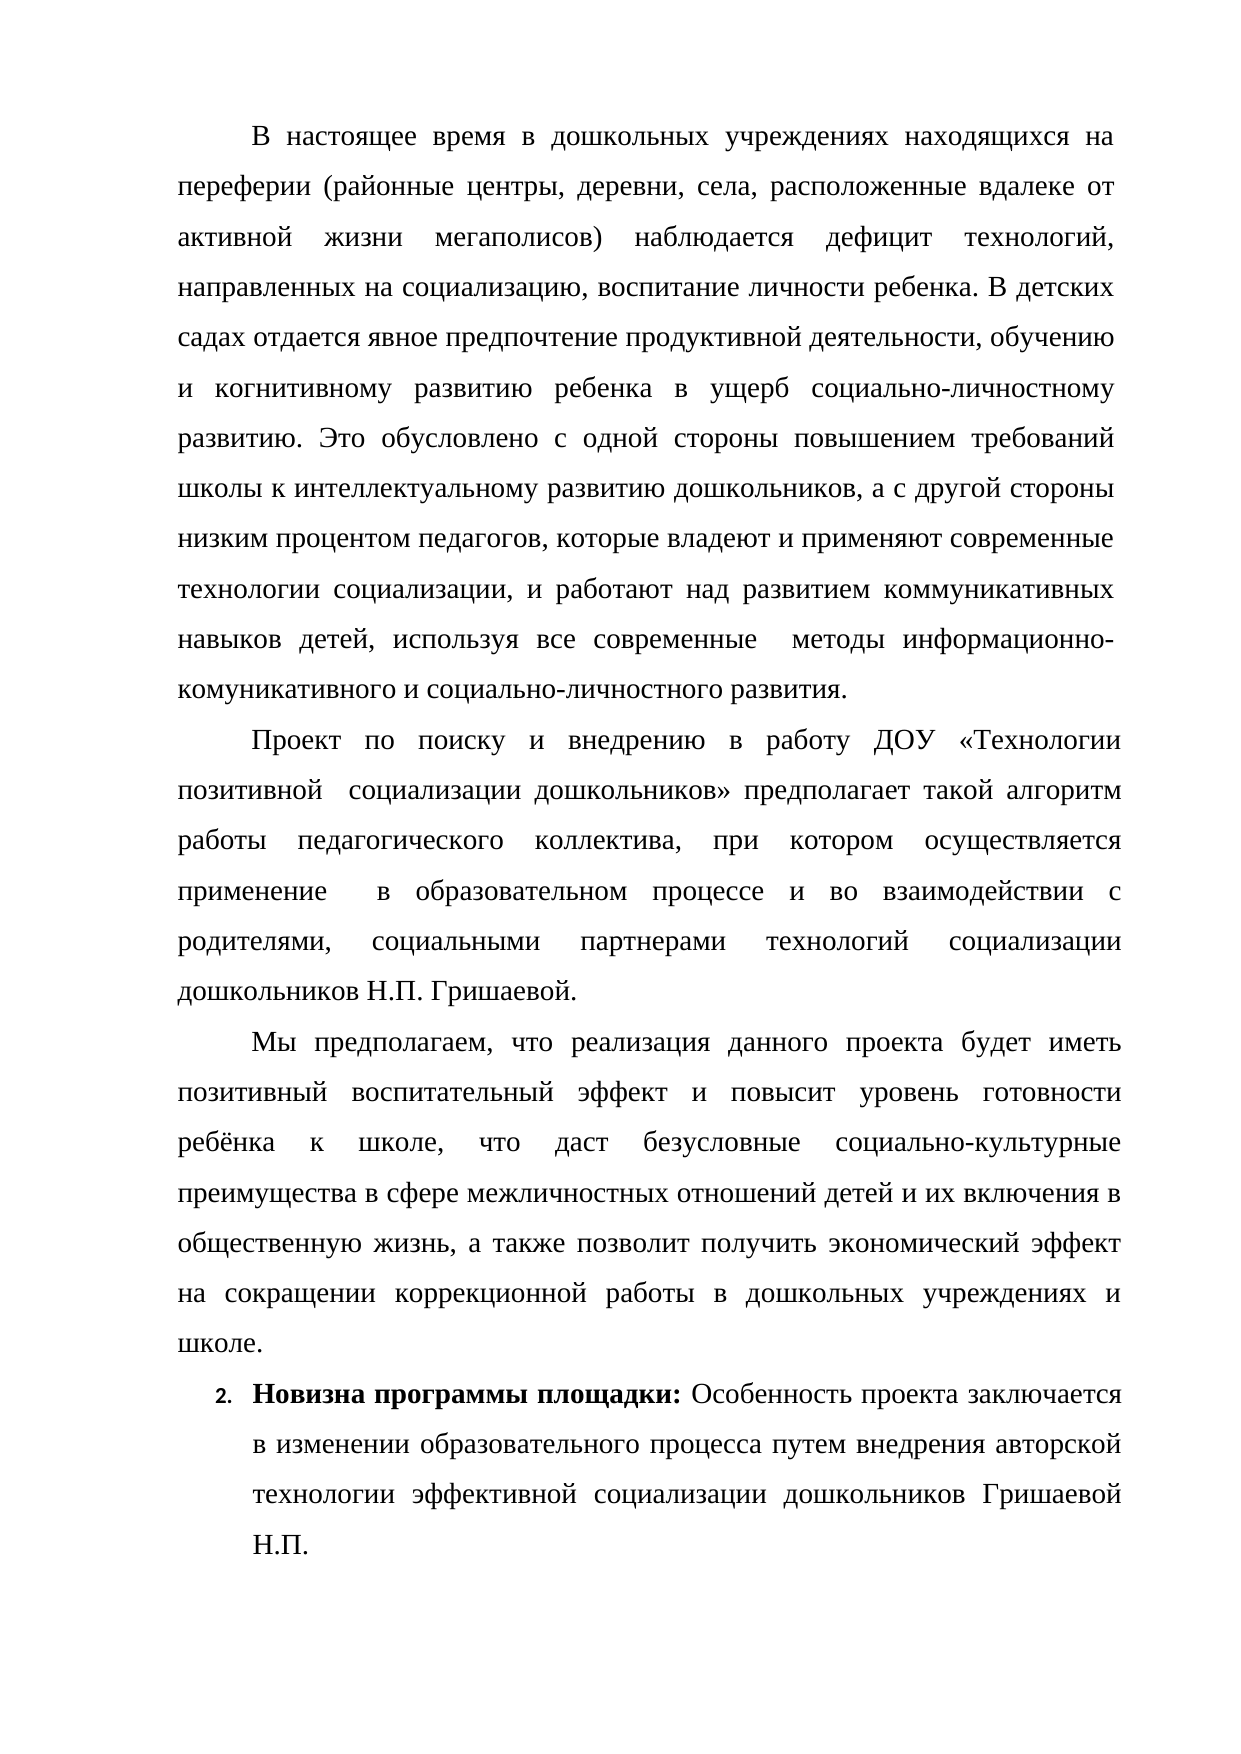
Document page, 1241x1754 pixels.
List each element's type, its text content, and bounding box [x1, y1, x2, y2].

text Мы предполагаем, что реализация данного проекта будет иметь позитивный воспитательный эффект и повысит уровень готовности ребёнка к школе, что даст безусловные социально-культурные преимущества в сфере межличностных отношений детей и их включения в общественную жизнь, а также позволит получить экономический эффект на сокращении коррекционной работы в дошкольных учреждениях и школе. [177, 1024, 1122, 1359]
list Новизна программы площадки: Особенность проекта заключается в изменении образовательного процесса путем внедрения авторской технологии эффективной социализации дошкольников Гришаевой Н.П. [215, 1376, 1122, 1560]
text В настоящее время в дошкольных учреждениях находящихся на переферии (районные центры, деревни, села, расположенные вдалеке от активной жизни мегаполисов) наблюдается дефицит технологий, направленных на социализацию, воспитание личности ребенка. В детских садах отдается явное предпочтение продуктивной деятельности, обучению и когнитивному развитию ребенка в ущерб социально-личностному развитию. Это обусловлено с одной стороны повышением требований школы к интеллектуальному развитию дошкольников, а с другой стороны низким процентом педагогов, которые владеют и применяют современные технологии социализации, и работают над развитием коммуникативных навыков детей, используя все современные методы информационно-комуникативного и социально-личностного развития. [177, 118, 1115, 705]
text Проект по поиску и внедрению в работу ДОУ «Технологии позитивной социализации дошкольников» предполагает такой алгоритм работы педагогического коллектива, при котором осуществляется применение в образовательном процессе и во взаимодействии с родителями, социальными партнерами технологий социализации дошкольников Н.П. Гришаевой. [177, 722, 1122, 1007]
